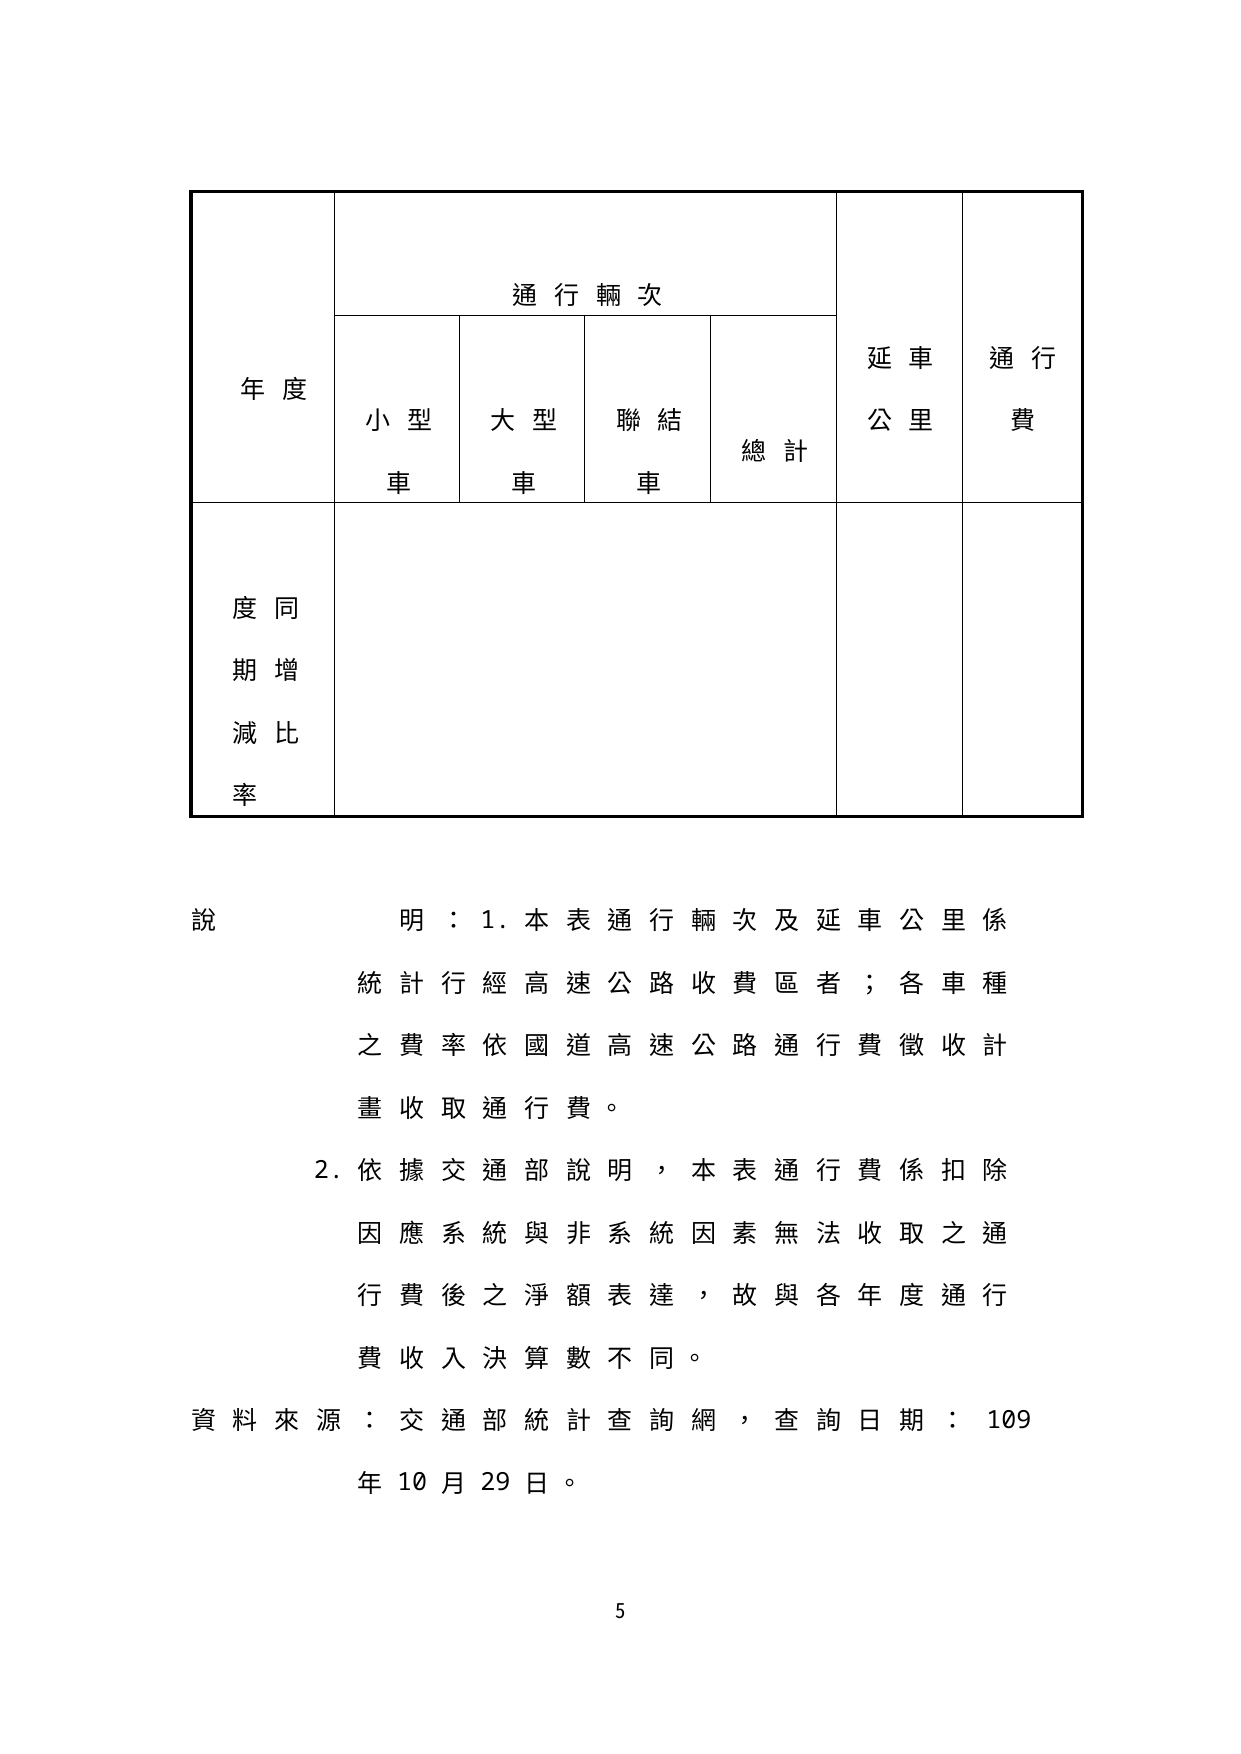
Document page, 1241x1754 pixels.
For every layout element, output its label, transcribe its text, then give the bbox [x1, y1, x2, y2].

text 資料來源：交通部統計查詢網，查詢日期：109年10月29日。 [180, 1377, 1043, 1502]
table_header 通行輛次 [335, 193, 836, 314]
table_cell [963, 503, 1081, 814]
table_cell 度同期增減比率 [193, 503, 334, 814]
text 說 明：1.本表通行輛次及延車公里係統計行經高速公路收費區者；各車種之費率依國道高速公路通行費徵收計畫收取通行費。 [180, 877, 1043, 1127]
table_header 通行費 [963, 193, 1081, 502]
table_header 延車公里 [837, 193, 962, 502]
table_cell 總計 [711, 316, 836, 502]
table_cell [335, 503, 836, 814]
table_cell 聯結車 [585, 316, 710, 502]
text 2.依據交通部說明，本表通行費係扣除因應系統與非系統因素無法收取之通行費後之淨額表達，故與各年度通行費收入決算數不同。 [305, 1127, 1043, 1377]
table_cell 小型車 [335, 316, 459, 502]
table_cell [837, 503, 962, 814]
table_header 年度 [193, 193, 334, 502]
table_cell 大型車 [460, 316, 584, 502]
